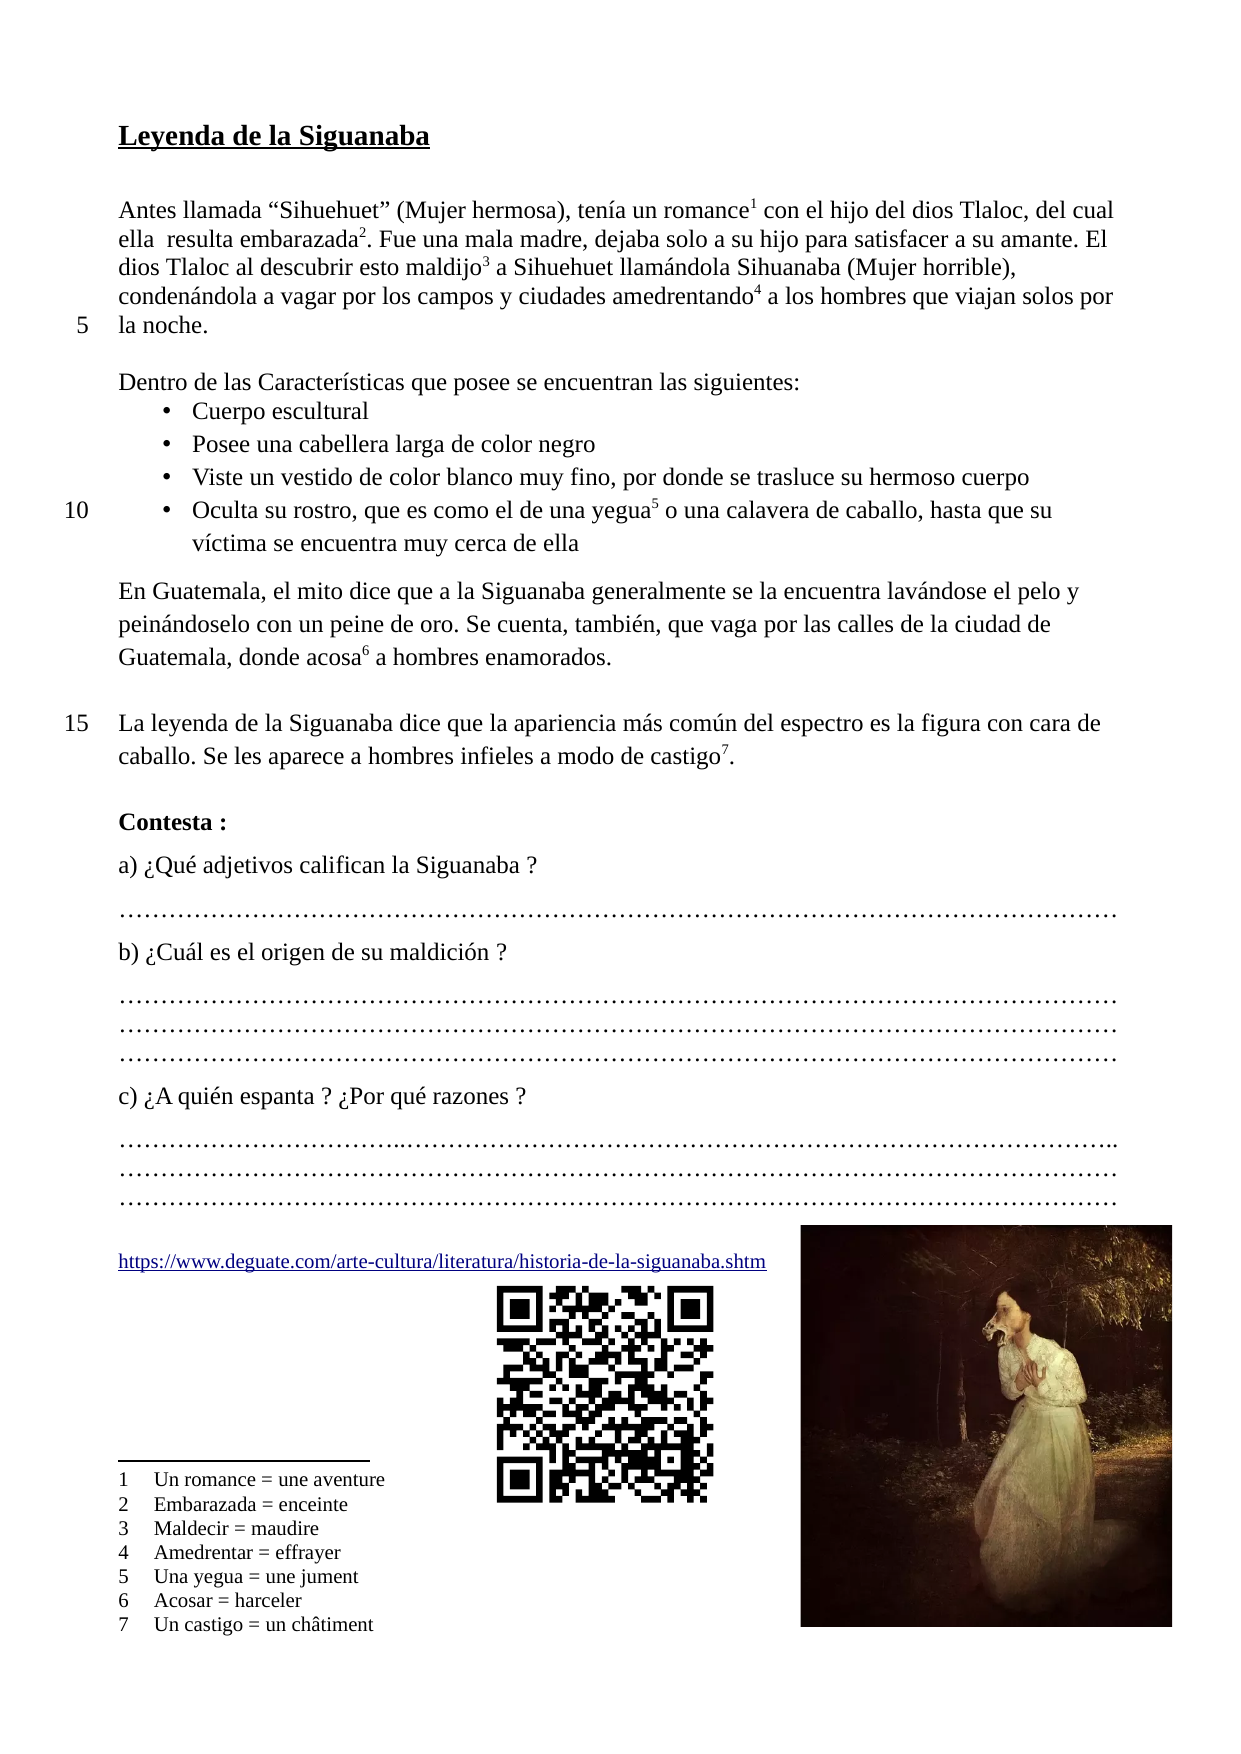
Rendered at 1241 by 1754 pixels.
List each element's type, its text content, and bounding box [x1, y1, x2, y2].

text Contesta : [118, 807, 1122, 836]
text Amedrentar = effrayer [118, 1539, 800, 1564]
text Un romance = une aventure [118, 1467, 490, 1491]
text Maldecir = maudire [118, 1516, 800, 1539]
text Leyenda de la Siguanaba [118, 118, 1122, 152]
picture [800, 1225, 1173, 1627]
text c) ¿A quién espanta ? ¿Por qué razones ? [118, 1081, 1122, 1110]
text ……………………………………………………………………………………………………………………………………………………………………………………………………………………………………………………………………………………………………………………………… [118, 980, 1122, 1067]
text a) ¿Qué adjetivos califican la Siguanaba ? [118, 850, 1122, 879]
list Cuerpo escultural [162, 396, 1122, 425]
text En Guatemala, el mito dice que a la Siguanaba generalmente se la encuentra lavándose el pelo y peinándoselo con un peine de oro. Se cuenta, también, que vaga por las calles de la ciudad de Guatemala, donde acosa a hombres enamorados. La leyenda de la Siguanaba dice que la apariencia más común del espectro es la figura con cara de caballo. Se les aparece a hombres infieles a modo de castigo. [118, 576, 1122, 770]
list Posee una cabellera larga de color negro [162, 429, 1122, 458]
list Viste un vestido de color blanco muy fino, por donde se trasluce su hermoso cuerpo [162, 462, 1122, 491]
text Antes llamada “Sihuehuet” (Mujer hermosa), tenía un romance con el hijo del dios Tlaloc, del cual ella resulta embarazada. Fue una mala madre, dejaba solo a su hijo para satisfacer a su amante. El dios Tlaloc al descubrir esto maldijo a Sihuehuet llamándola Sihuanaba (Mujer horrible), condenándola a vagar por los campos y ciudades amedrentando a los hombres que viajan solos por la noche. Dentro de las Características que posee se encuentran las siguientes: [118, 195, 1122, 396]
text https://www.deguate.com/arte-cultura/literatura/historia-de-la-siguanaba.shtm [118, 1249, 800, 1273]
text Acosar = harceler [118, 1588, 800, 1612]
list Una yegua = une jument [118, 1564, 800, 1588]
text ………………………………………………………………………………………………………… [118, 894, 1122, 922]
text b) ¿Cuál es el origen de su maldición ? [118, 937, 1122, 966]
text Embarazada = enceinte [118, 1491, 800, 1516]
text ……………………………..…………………………………………………………………………..…………………………………………………………………………………………………………………………………………………………………………………………………………………… [118, 1124, 1122, 1211]
text Un castigo = un châtiment [118, 1612, 1122, 1636]
text [720, 1467, 800, 1491]
list Oculta su rostro, que es como el de una yegua o una calavera de caballo, hasta que su víctima se encuentra muy cerca de ella [162, 495, 1122, 557]
